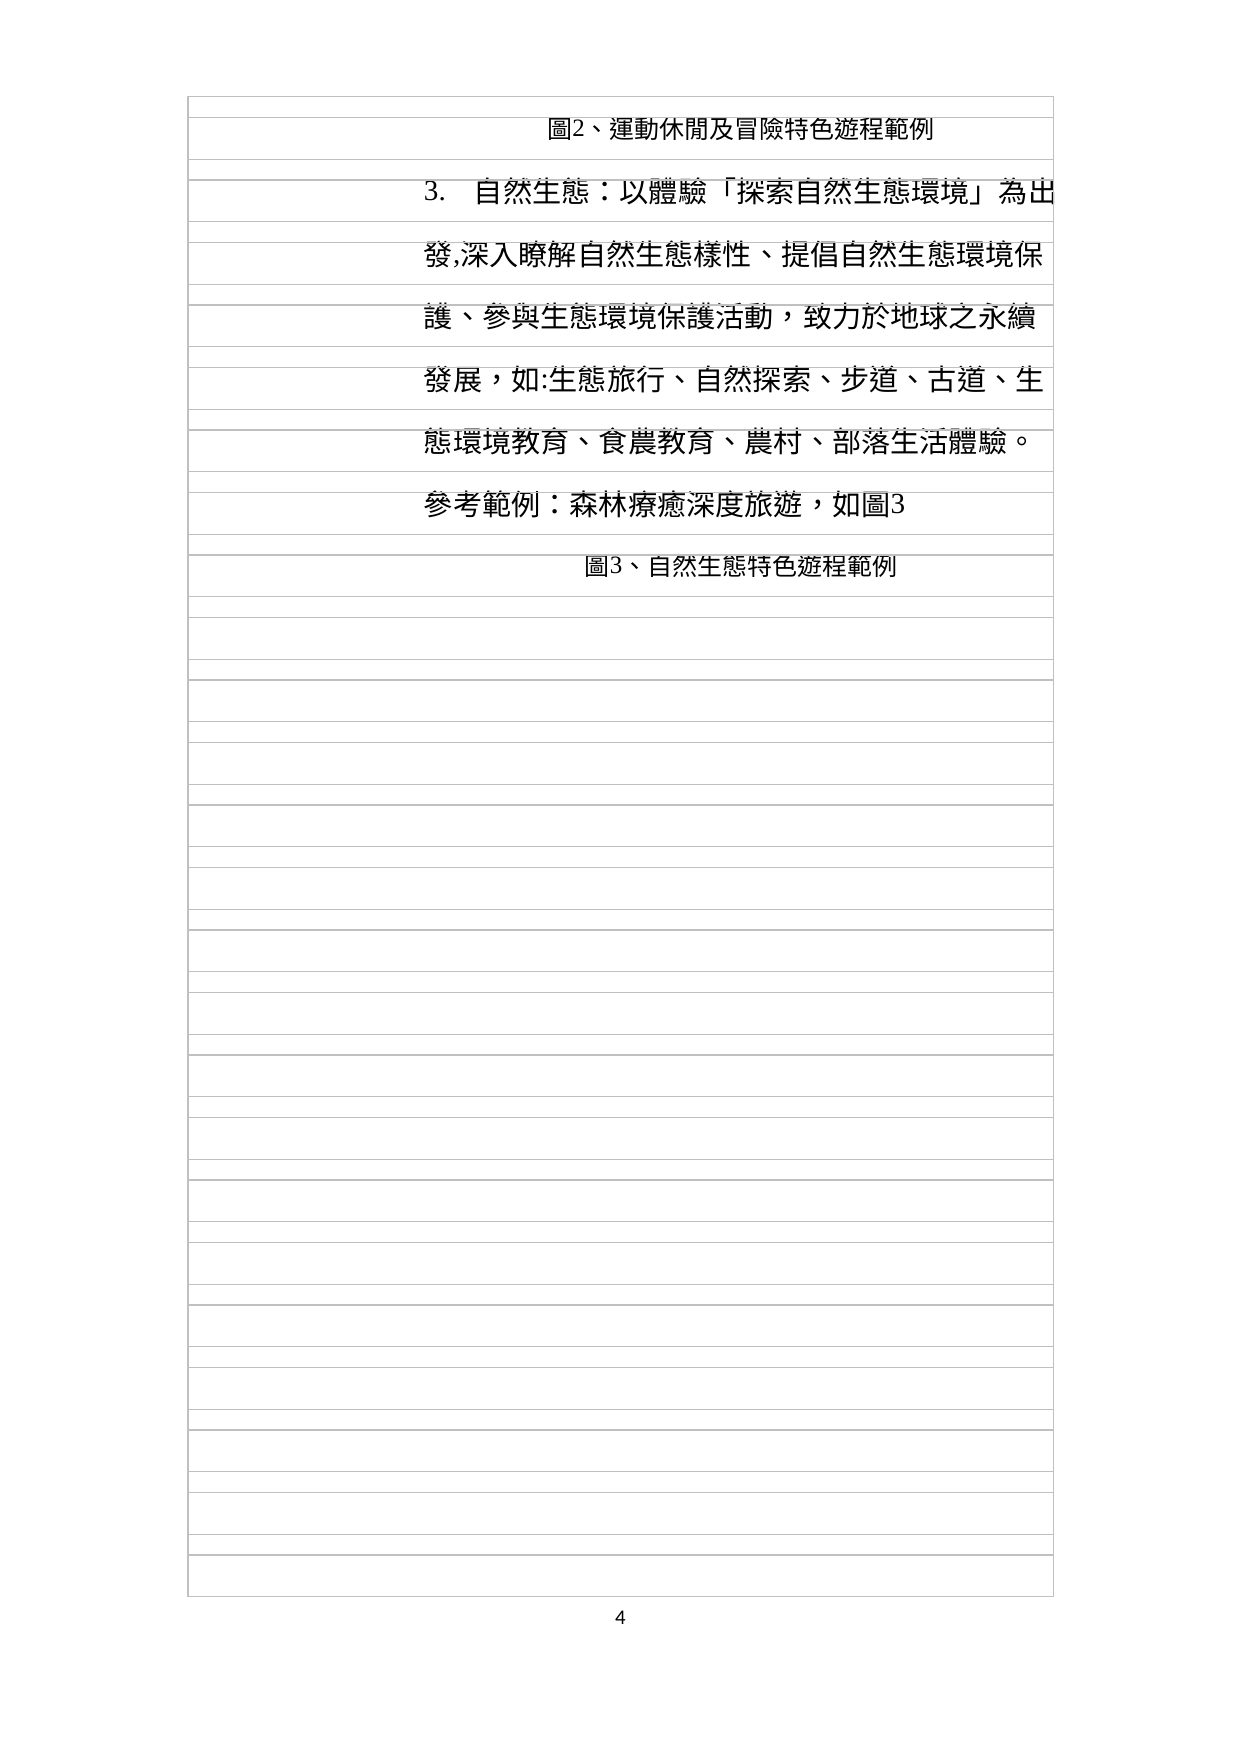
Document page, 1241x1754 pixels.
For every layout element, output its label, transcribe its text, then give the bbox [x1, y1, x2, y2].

list 自然生態：以體驗「探索自然生態環境」為出發,深入瞭解自然生態樣性、提倡自然生態環境保護、參與生態環境保護活動，致力於地球之永續發展，如:生態旅行、自然探索、步道、古道、生態環境教育、食農教育、農村、部落生活體驗。 [424, 368, 1053, 409]
list 自然生態：以體驗「探索自然生態環境」為出發,深入瞭解自然生態樣性、提倡自然生態環境保護、參與生態環境保護活動，致力於地球之永續發展，如:生態旅行、自然探索、步道、古道、生態環境教育、食農教育、農村、部落生活體驗。 [424, 306, 1053, 346]
list 自然生態：以體驗「探索自然生態環境」為出發,深入瞭解自然生態樣性、提倡自然生態環境保護、參與生態環境保護活動，致力於地球之永續發展，如:生態旅行、自然探索、步道、古道、生態環境教育、食農教育、農村、部落生活體驗。 [424, 410, 1053, 429]
text 參考範例：森林療癒深度旅遊，如圖3 [424, 493, 1053, 534]
text 圖3、自然生態特色遊程範例 [424, 556, 1053, 596]
list 自然生態：以體驗「探索自然生態環境」為出發,深入瞭解自然生態樣性、提倡自然生態環境保護、參與生態環境保護活動，致力於地球之永續發展，如:生態旅行、自然探索、步道、古道、生態環境教育、食農教育、農村、部落生活體驗。 [424, 181, 1053, 221]
list 自然生態：以體驗「探索自然生態環境」為出發,深入瞭解自然生態樣性、提倡自然生態環境保護、參與生態環境保護活動，致力於地球之永續發展，如:生態旅行、自然探索、步道、古道、生態環境教育、食農教育、農村、部落生活體驗。 [424, 160, 1053, 179]
list 自然生態：以體驗「探索自然生態環境」為出發,深入瞭解自然生態樣性、提倡自然生態環境保護、參與生態環境保護活動，致力於地球之永續發展，如:生態旅行、自然探索、步道、古道、生態環境教育、食農教育、農村、部落生活體驗。 [424, 222, 1053, 242]
text [424, 97, 1053, 117]
list 自然生態：以體驗「探索自然生態環境」為出發,深入瞭解自然生態樣性、提倡自然生態環境保護、參與生態環境保護活動，致力於地球之永續發展，如:生態旅行、自然探索、步道、古道、生態環境教育、食農教育、農村、部落生活體驗。 [424, 431, 1053, 471]
list 自然生態：以體驗「探索自然生態環境」為出發,深入瞭解自然生態樣性、提倡自然生態環境保護、參與生態環境保護活動，致力於地球之永續發展，如:生態旅行、自然探索、步道、古道、生態環境教育、食農教育、農村、部落生活體驗。 [424, 285, 1053, 304]
text 圖2、運動休閒及冒險特色遊程範例 [424, 118, 1053, 159]
list 自然生態：以體驗「探索自然生態環境」為出發,深入瞭解自然生態樣性、提倡自然生態環境保護、參與生態環境保護活動，致力於地球之永續發展，如:生態旅行、自然探索、步道、古道、生態環境教育、食農教育、農村、部落生活體驗。 [424, 347, 1053, 367]
text [424, 472, 1053, 492]
list 自然生態：以體驗「探索自然生態環境」為出發,深入瞭解自然生態樣性、提倡自然生態環境保護、參與生態環境保護活動，致力於地球之永續發展，如:生態旅行、自然探索、步道、古道、生態環境教育、食農教育、農村、部落生活體驗。 [424, 243, 1053, 284]
text [424, 535, 1053, 554]
